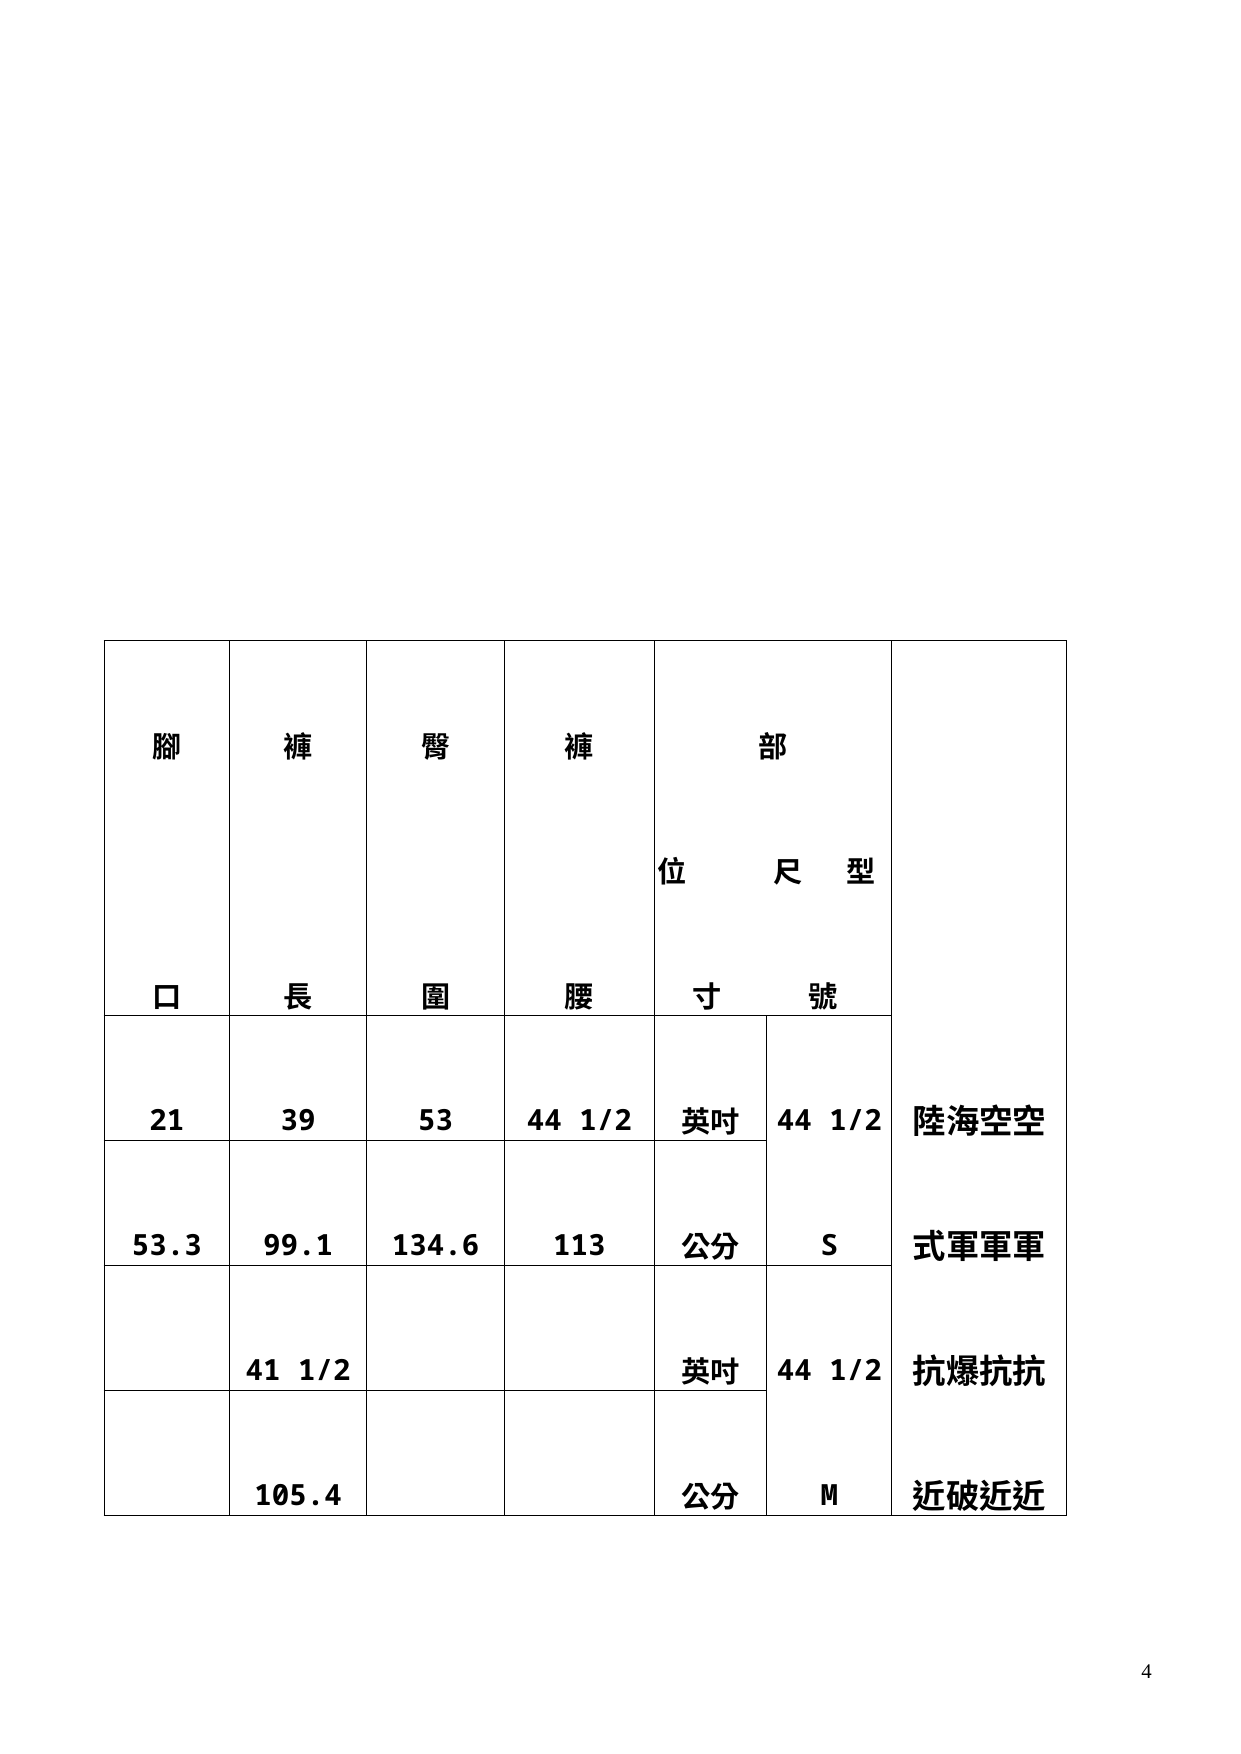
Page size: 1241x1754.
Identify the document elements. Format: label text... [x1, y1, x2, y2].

table_header 部 位 尺 型 寸 號 [655, 641, 891, 1015]
table_cell 105.4 [230, 1391, 366, 1515]
table_cell 英吋 [655, 1266, 766, 1390]
table_cell [105, 1266, 229, 1390]
table_cell 44 1/2 S [767, 1016, 891, 1265]
table_cell 99.1 [230, 1141, 366, 1265]
table_header 腳 口 [105, 641, 229, 1015]
table_header 陸海空空 式軍軍軍 抗爆抗抗 近破近近 [892, 641, 1066, 1515]
table_header 褲 腰 [505, 641, 654, 1015]
table_cell 44 1/2 M [767, 1266, 891, 1515]
table_cell 134.6 [367, 1141, 504, 1265]
table_cell 21 [105, 1016, 229, 1140]
table_cell 44 1/2 [505, 1016, 654, 1140]
table_header 褲 長 [230, 641, 366, 1015]
table_cell 公分 [655, 1391, 766, 1515]
table_cell 英吋 [655, 1016, 766, 1140]
table_cell 113 [505, 1141, 654, 1265]
table_cell [505, 1391, 654, 1515]
table_cell 公分 [655, 1141, 766, 1265]
table_cell [105, 1391, 229, 1515]
table_cell 53 [367, 1016, 504, 1140]
table_cell [367, 1391, 504, 1515]
table_header 臀 圍 [367, 641, 504, 1015]
table_cell [367, 1266, 504, 1390]
table_cell 41 1/2 [230, 1266, 366, 1390]
table_cell [505, 1266, 654, 1390]
table_cell 53.3 [105, 1141, 229, 1265]
table_cell 39 [230, 1016, 366, 1140]
